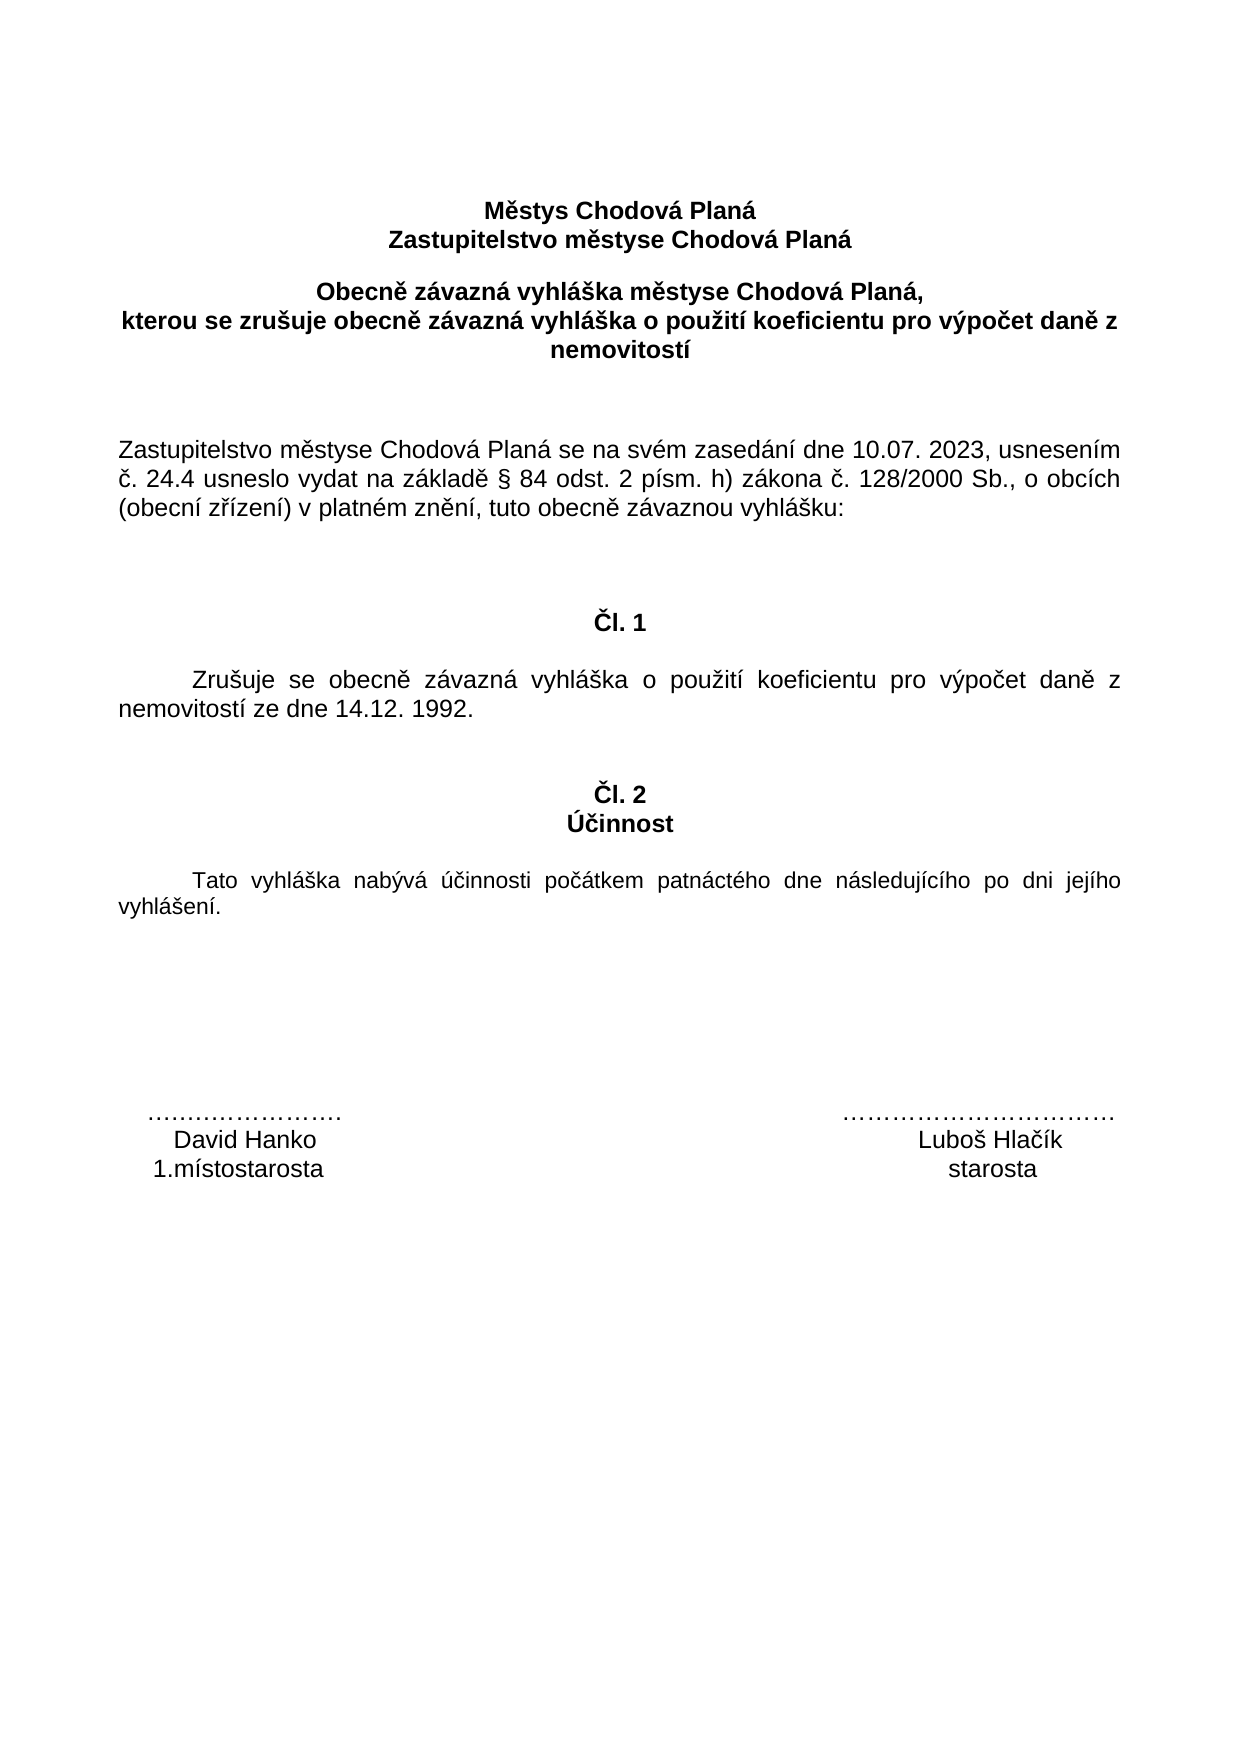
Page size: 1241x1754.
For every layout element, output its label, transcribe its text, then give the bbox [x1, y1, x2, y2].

text ….….……………. …………………………… [118, 1097, 1122, 1125]
text Zastupitelstvo městyse Chodová Planá se na svém zasedání dne 10.07. 2023, usnesením č. 24.4 usneslo vydat na základě § 84 odst. 2 písm. h) zákona č. 128/2000 Sb., o obcích (obecní zřízení) v platném znění, tuto obecně závaznou vyhlášku: [118, 435, 1122, 522]
text David Hanko Luboš Hlačík [118, 1125, 1122, 1154]
text kterou se zrušuje obecně závazná vyhláška o použití koeficientu pro výpočet daně z nemovitostí [118, 306, 1122, 363]
text 1.místostarosta starosta [118, 1154, 1122, 1183]
text Tato vyhláška nabývá účinnosti počátkem patnáctého dne následujícího po dni jejího vyhlášení. [118, 867, 1122, 919]
text Čl. 1 [118, 608, 1122, 637]
text Městys Chodová Planá [118, 196, 1122, 224]
text Čl. 2 [118, 780, 1122, 809]
text Zrušuje se obecně závazná vyhláška o použití koeficientu pro výpočet daně z nemovitostí ze dne 14.12. 1992. [118, 665, 1122, 723]
text Účinnost [118, 809, 1122, 838]
text Zastupitelstvo městyse Chodová Planá [118, 224, 1122, 253]
text Obecně závazná vyhláška městyse Chodová Planá, [118, 277, 1122, 306]
